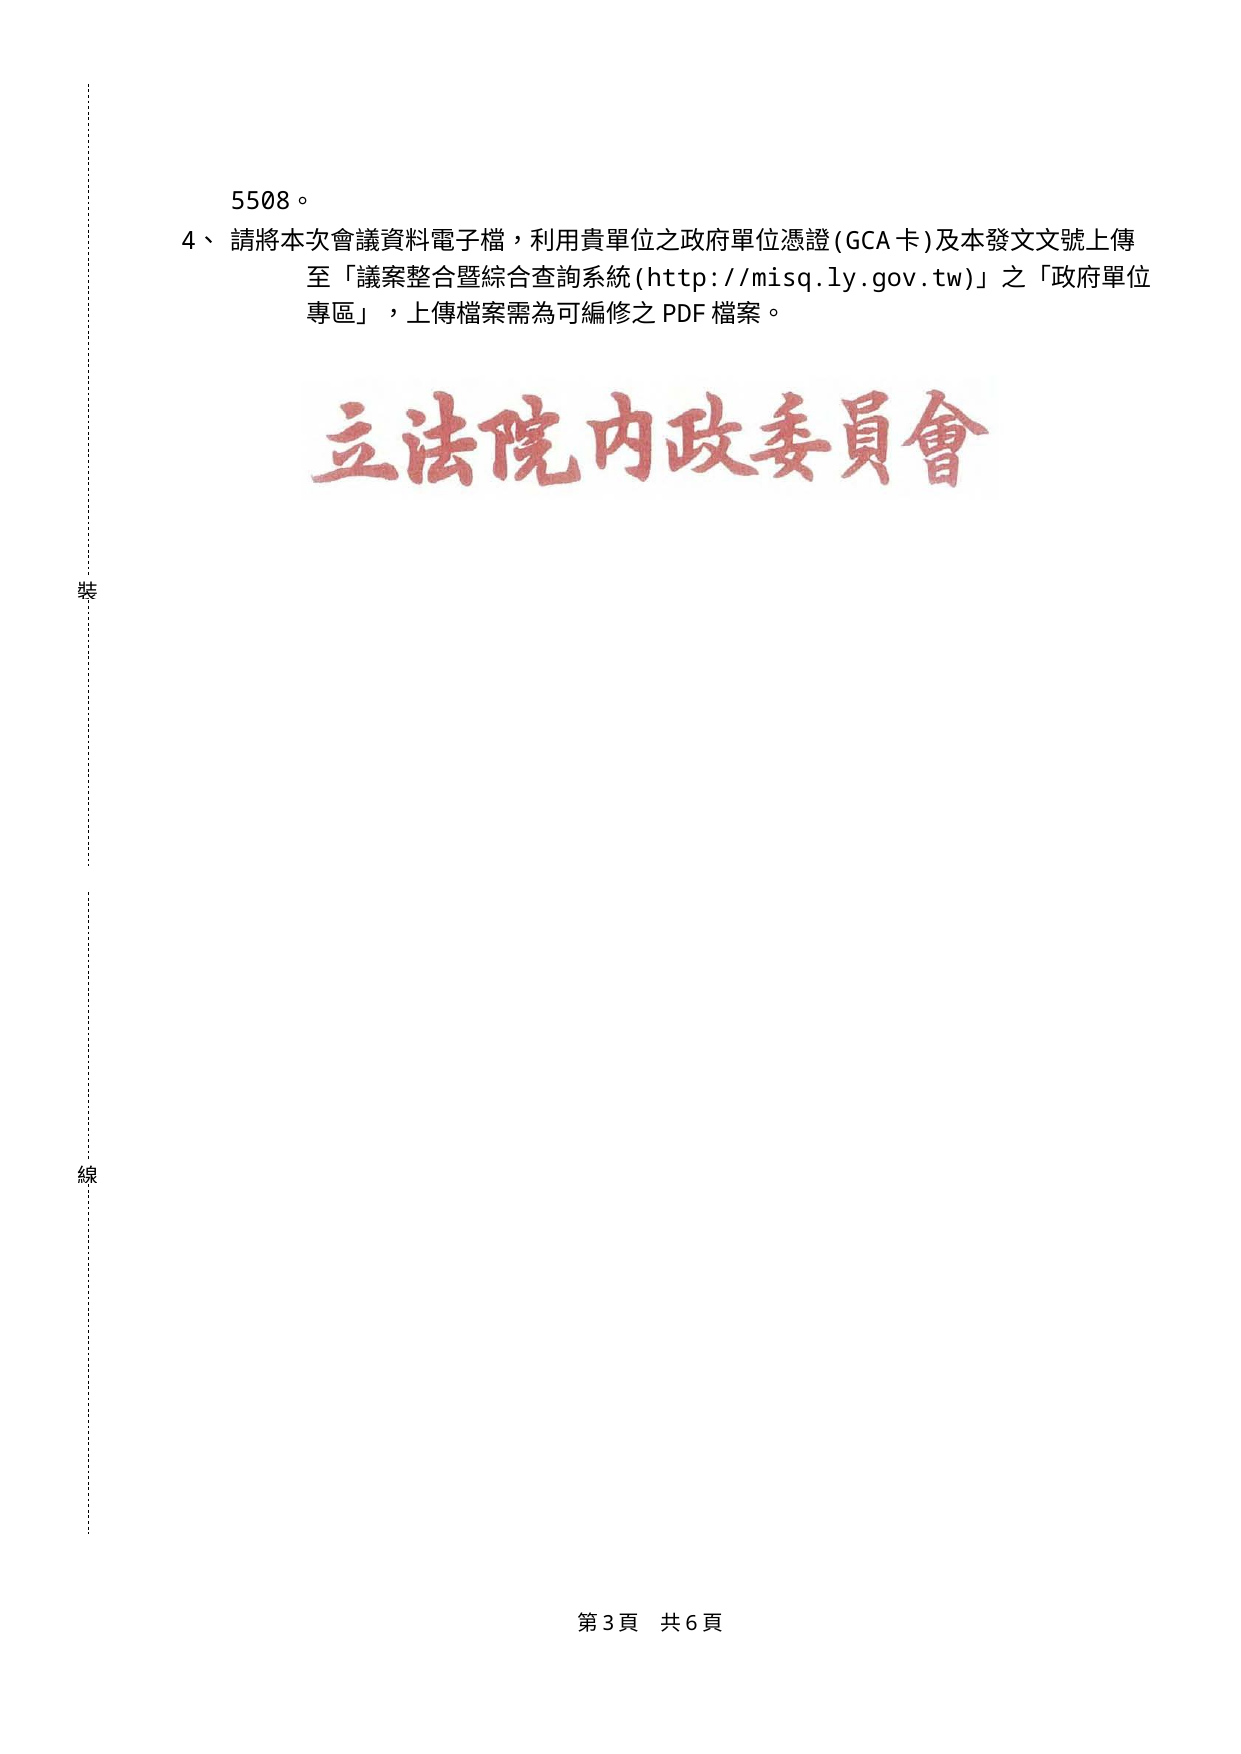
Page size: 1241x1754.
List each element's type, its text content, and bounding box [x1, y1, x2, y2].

list 5508。 [131, 158, 1152, 221]
list 請將本次會議資料電子檔，利用貴單位之政府單位憑證(GCA卡)及本發文文號上傳至「議案整合暨綜合查詢系統(http://misq.ly.gov.tw)」之「政府單位專區」，上傳檔案需為可編修之PDF檔案。 [181, 221, 1152, 329]
